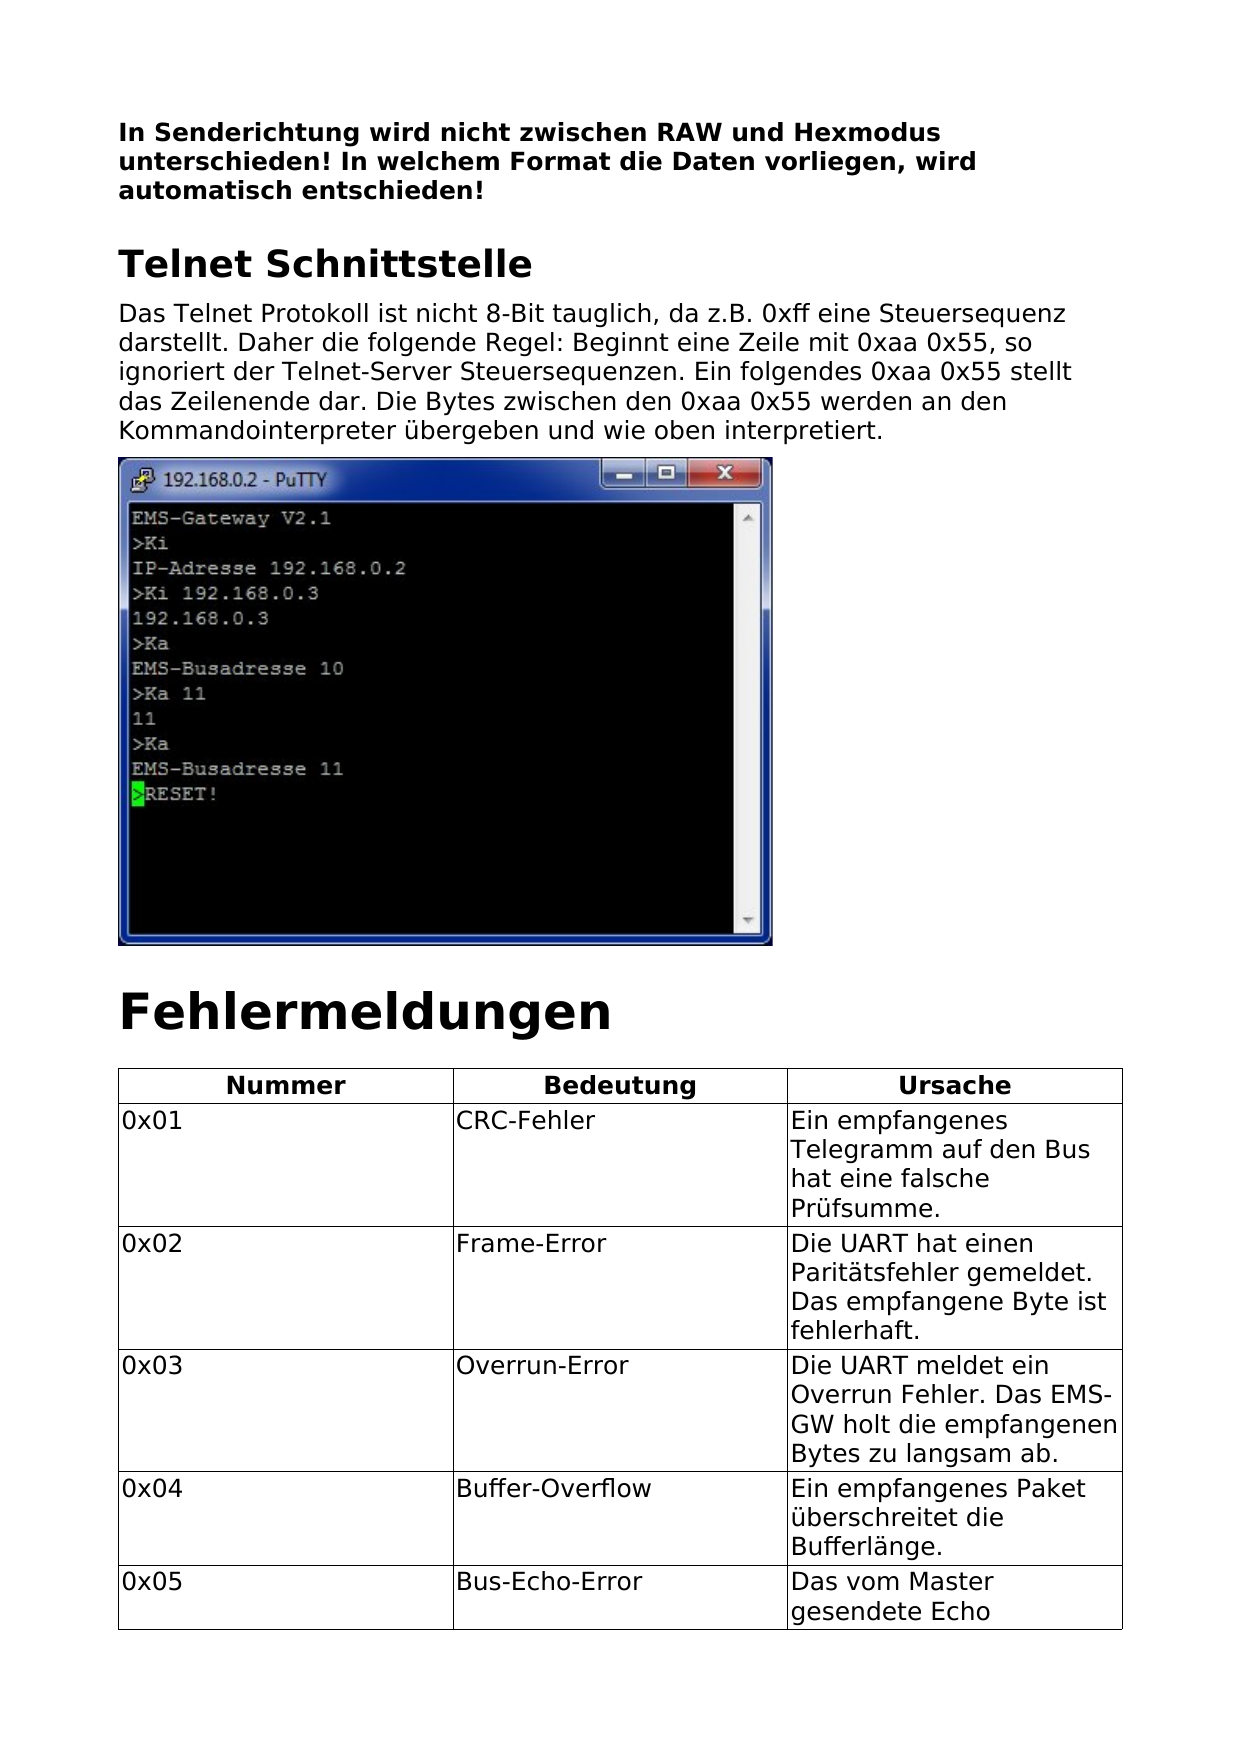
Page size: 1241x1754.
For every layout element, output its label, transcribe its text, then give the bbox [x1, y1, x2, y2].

picture [118, 457, 773, 946]
table_cell Overrun-Error [454, 1350, 787, 1471]
table_header Ursache [788, 1069, 1122, 1103]
table_cell Die UART meldet ein Overrun Fehler. Das EMS-GW holt die empfangenen Bytes zu langsam ab. [788, 1350, 1122, 1471]
table_cell 0x05 [119, 1566, 453, 1629]
table_cell Ein empfangenes Telegramm auf den Bus hat eine falsche Prüfsumme. [788, 1104, 1122, 1226]
subtitle Fehlermeldungen [118, 983, 1122, 1041]
table_cell Das vom Master gesendete Echo [788, 1566, 1122, 1629]
text In Senderichtung wird nicht zwischen RAW und Hexmodus unterschieden! In welchem Format die Daten vorliegen, wird automatisch entschieden! [118, 118, 1122, 206]
table_cell 0x01 [119, 1104, 453, 1226]
table_cell Ein empfangenes Paket überschreitet die Bufferlänge. [788, 1472, 1122, 1564]
text Das Telnet Protokoll ist nicht 8-Bit tauglich, da z.B. 0xff eine Steuersequenz darstellt. Daher die folgende Regel: Beginnt eine Zeile mit 0xaa 0x55, so ignoriert der Telnet-Server Steuersequenzen. Ein folgendes 0xaa 0x55 stellt das Zeilenende dar. Die Bytes zwischen den 0xaa 0x55 werden an den Kommandointerpreter übergeben und wie oben interpretiert. [118, 299, 1122, 445]
subtitle Telnet Schnittstelle [118, 243, 1122, 287]
table_cell Buffer-Overflow [454, 1472, 787, 1564]
table_cell Bus-Echo-Error [454, 1566, 787, 1629]
table_cell CRC-Fehler [454, 1104, 787, 1226]
table_cell 0x03 [119, 1350, 453, 1471]
table_header Bedeutung [454, 1069, 787, 1103]
table_cell Die UART hat einen Paritätsfehler gemeldet. Das empfangene Byte ist fehlerhaft. [788, 1227, 1122, 1348]
table_cell 0x02 [119, 1227, 453, 1348]
table_cell Frame-Error [454, 1227, 787, 1348]
table_header Nummer [119, 1069, 453, 1103]
table_cell 0x04 [119, 1472, 453, 1564]
